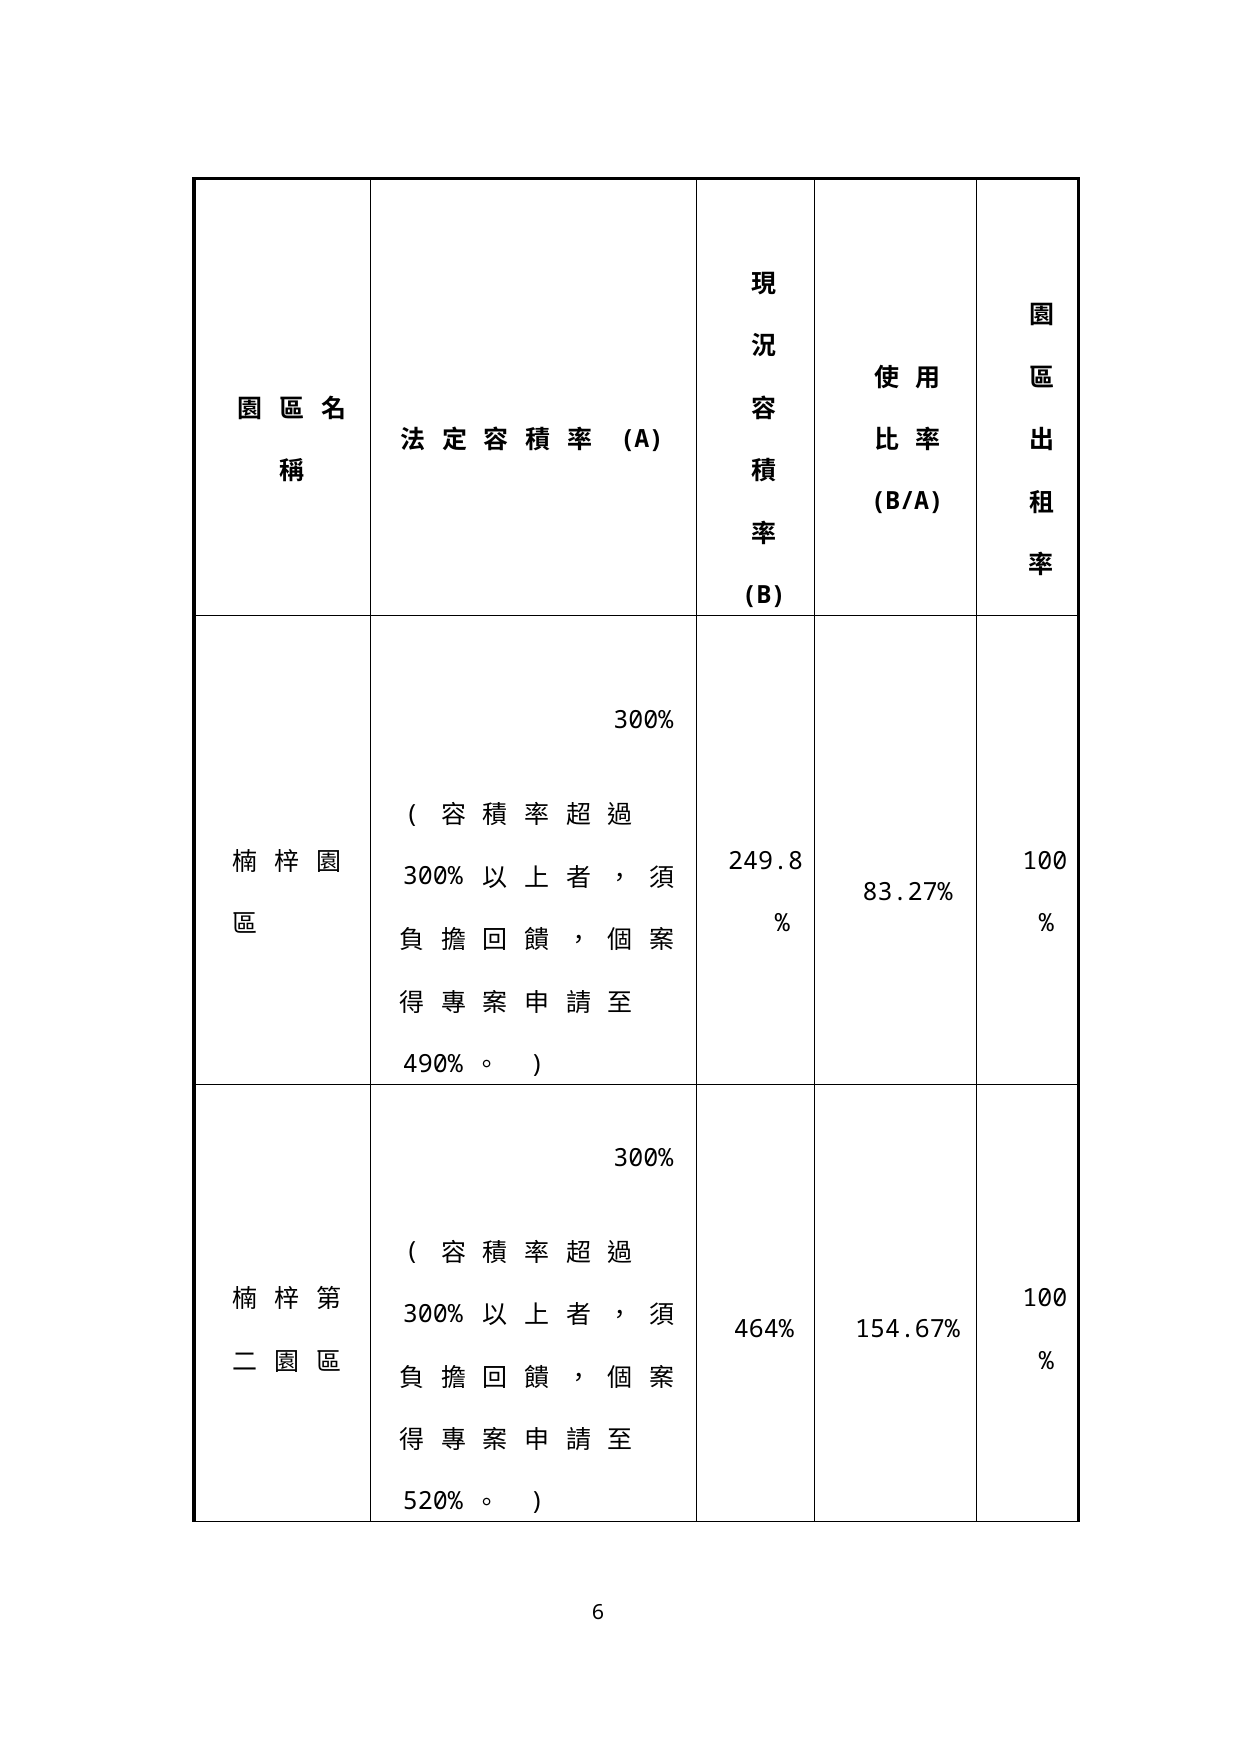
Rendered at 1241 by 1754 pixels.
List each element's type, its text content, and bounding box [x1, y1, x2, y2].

table_cell 100% [977, 616, 1077, 1083]
table_cell 300% (容積率超過300%以上者，須負擔回饋，個案得專案申請至520%。) [371, 1085, 696, 1521]
table_cell 249.8% [697, 616, 814, 1083]
table_cell 楠梓第二園區 [196, 1085, 370, 1521]
table_cell 464% [697, 1085, 814, 1521]
table_header 使用比率(B/A) [815, 180, 976, 615]
table_cell 300% (容積率超過300%以上者，須負擔回饋，個案得專案申請至490%。) [371, 616, 696, 1083]
table_cell 83.27% [815, 616, 976, 1083]
table_cell 154.67% [815, 1085, 976, 1521]
table_cell 楠梓園區 [196, 616, 370, 1083]
table_header 園區名稱 [196, 180, 370, 615]
table_header 法定容積率(A) [371, 180, 696, 615]
table_cell 100% [977, 1085, 1077, 1521]
table_header 現況容積率(B) [697, 180, 814, 615]
table_header 園區出租率 [977, 180, 1077, 615]
